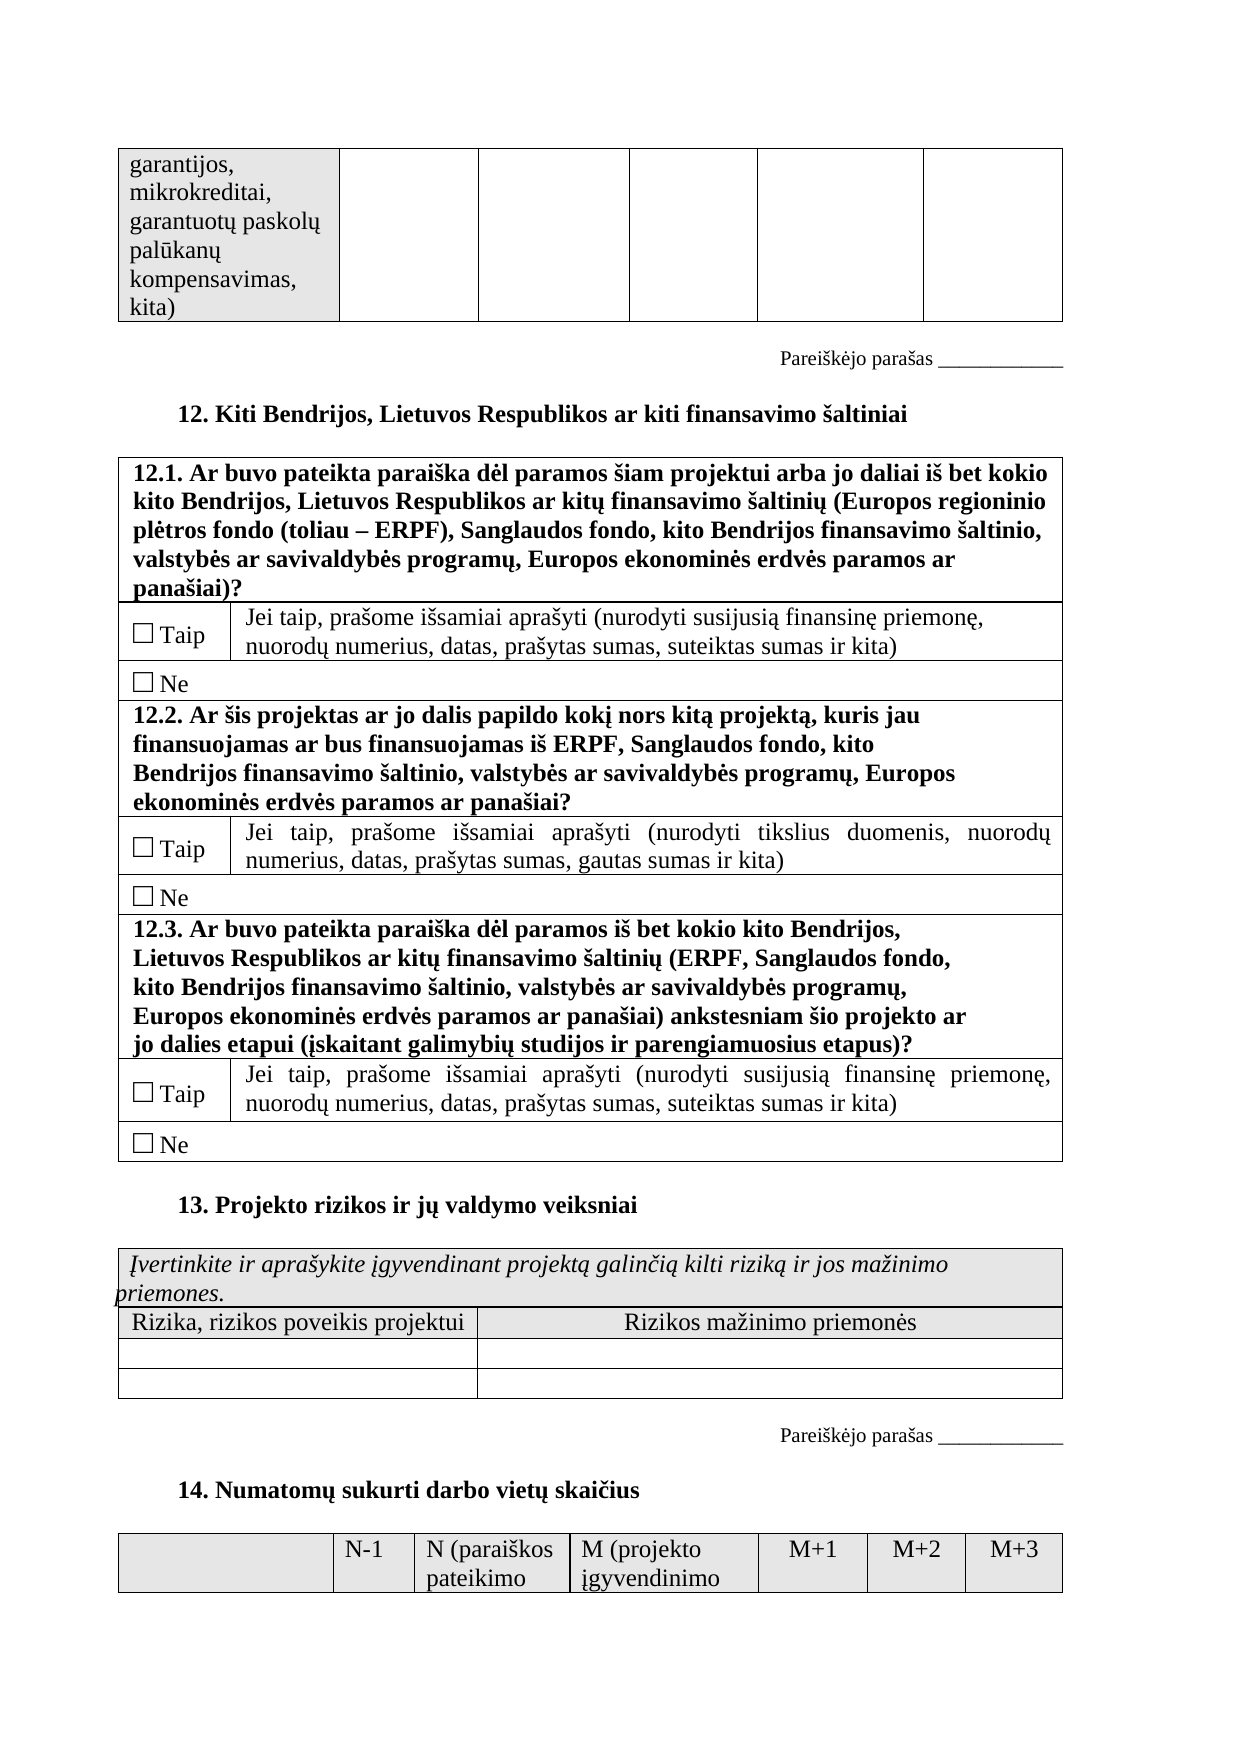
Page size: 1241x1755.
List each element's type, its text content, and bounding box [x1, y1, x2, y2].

table_cell [340, 149, 478, 321]
table_header M+3 [966, 1534, 1062, 1592]
table_cell Jei taip, prašome išsamiai aprašyti (nurodyti susijusią finansinę priemonę, nuorodų numerius, datas, prašytas sumas, suteiktas sumas ir kita) [231, 603, 1062, 660]
text Pareiškėjo parašas ____________ [118, 346, 1063, 370]
table_cell [924, 149, 1062, 321]
table_cell □ Taip [119, 603, 230, 660]
table_cell Jei taip, prašome išsamiai aprašyti (nurodyti tikslius duomenis, nuorodų numerius, datas, prašytas sumas, gautas sumas ir kita) [231, 817, 1062, 874]
table_cell [1004, 875, 1062, 913]
table_cell □ Taip [119, 817, 230, 874]
table_header N-1 [334, 1534, 414, 1592]
text 12. Kiti Bendrijos, Lietuvos Respublikos ar kiti finansavimo šaltiniai [118, 399, 1063, 428]
table_cell [119, 1369, 477, 1398]
table_cell [758, 149, 923, 321]
text Pareiškėjo parašas ____________ [118, 1423, 1063, 1447]
table_cell [630, 149, 757, 321]
table_cell garantijos, mikrokreditai, garantuotų paskolų palūkanų kompensavimas, kita) [119, 149, 339, 321]
table_header [119, 1534, 333, 1592]
table_cell □ Ne [119, 875, 1004, 913]
table_cell [478, 1339, 1062, 1368]
table_cell [479, 149, 629, 321]
table_cell [478, 1369, 1062, 1398]
table_cell [1004, 1122, 1062, 1161]
table_cell 12.2. Ar šis projektas ar jo dalis papildo kokį nors kitą projektą, kuris jau finansuojamas ar bus finansuojamas iš ERPF, Sanglaudos fondo, kito Bendrijos finansavimo šaltinio, valstybės ar savivaldybės programų, Europos ekonominės erdvės paramos ar panašiai? [119, 701, 992, 816]
table_header N (paraiškos pateikimo [415, 1534, 569, 1592]
table_cell [119, 1339, 477, 1368]
table_cell 12.3. Ar buvo pateikta paraiška dėl paramos iš bet kokio kito Bendrijos, Lietuvos Respublikos ar kitų finansavimo šaltinių (ERPF, Sanglaudos fondo, kito Bendrijos finansavimo šaltinio, valstybės ar savivaldybės programų, Europos ekonominės erdvės paramos ar panašiai) ankstesniam šio projekto ar jo dalies etapui (įskaitant galimybių studijos ir parengiamuosius etapus)? [119, 915, 1004, 1058]
table_cell □ Taip [119, 1059, 230, 1121]
table_cell Rizika, rizikos poveikis projektui [119, 1308, 477, 1338]
table_cell [1004, 915, 1062, 1058]
table_cell □ Ne [119, 661, 992, 699]
table_header 12.1. Ar buvo pateikta paraiška dėl paramos šiam projektui arba jo daliai iš bet kokio kito Bendrijos, Lietuvos Respublikos ar kitų finansavimo šaltinių (Europos regioninio plėtros fondo (toliau – ERPF), Sanglaudos fondo, kito Bendrijos finansavimo šaltinio, valstybės ar savivaldybės programų, Europos ekonominės erdvės paramos ar panašiai)? [119, 458, 1062, 601]
table_cell [992, 661, 1062, 699]
table_cell □ Ne [119, 1122, 1004, 1161]
table_cell Rizikos mažinimo priemonės [478, 1308, 1062, 1338]
table_header M+2 [868, 1534, 965, 1592]
table_cell [992, 701, 1062, 816]
table_header Įvertinkite ir aprašykite įgyvendinant projektą galinčią kilti riziką ir jos mažinimo priemones. [119, 1249, 1062, 1306]
text 13. Projekto rizikos ir jų valdymo veiksniai [118, 1190, 1063, 1219]
table_cell Jei taip, prašome išsamiai aprašyti (nurodyti susijusią finansinę priemonę, nuorodų numerius, datas, prašytas sumas, suteiktas sumas ir kita) [231, 1059, 1062, 1121]
table_header M+1 [759, 1534, 867, 1592]
table_header M (projekto įgyvendinimo [571, 1534, 758, 1592]
text 14. Numatomų sukurti darbo vietų skaičius [118, 1476, 1063, 1504]
